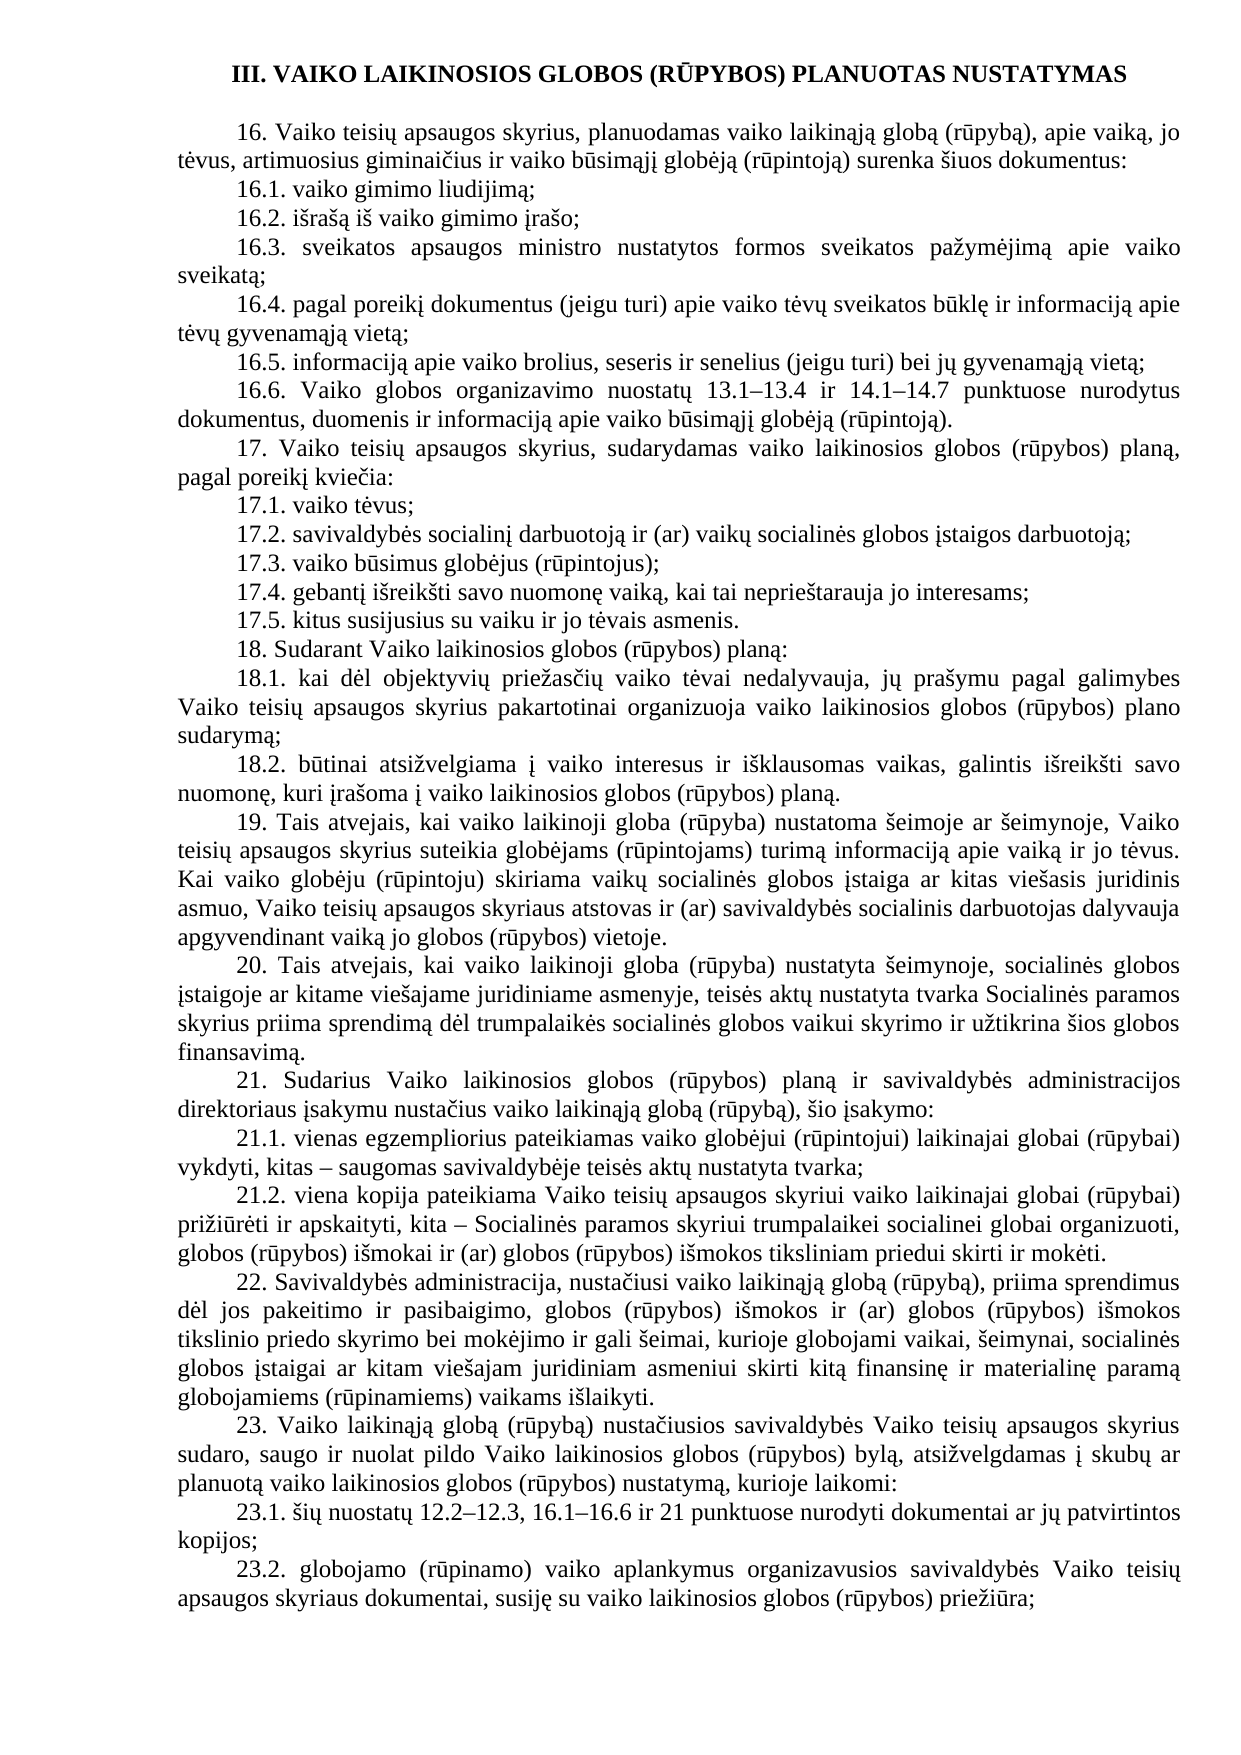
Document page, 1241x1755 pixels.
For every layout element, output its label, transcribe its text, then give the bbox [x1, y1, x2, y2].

text 21. Sudarius Vaiko laikinosios globos (rūpybos) planą ir savivaldybės administracijos direktoriaus įsakymu nustačius vaiko laikinąją globą (rūpybą), šio įsakymo: [177, 1065, 1181, 1123]
text 18. Sudarant Vaiko laikinosios globos (rūpybos) planą: [177, 634, 1181, 663]
text 21.2. viena kopija pateikiama Vaiko teisių apsaugos skyriui vaiko laikinajai globai (rūpybai) prižiūrėti ir apskaityti, kita – Socialinės paramos skyriui trumpalaikei socialinei globai organizuoti, globos (rūpybos) išmokai ir (ar) globos (rūpybos) išmokos tiksliniam priedui skirti ir mokėti. [177, 1180, 1181, 1267]
text 17.2. savivaldybės socialinį darbuotoją ir (ar) vaikų socialinės globos įstaigos darbuotoją; [177, 519, 1181, 548]
text 16.6. Vaiko globos organizavimo nuostatų 13.1–13.4 ir 14.1–14.7 punktuose nurodytus dokumentus, duomenis ir informaciją apie vaiko būsimąjį globėją (rūpintoją). [177, 375, 1181, 433]
text 20. Tais atvejais, kai vaiko laikinoji globa (rūpyba) nustatyta šeimynoje, socialinės globos įstaigoje ar kitame viešajame juridiniame asmenyje, teisės aktų nustatyta tvarka Socialinės paramos skyrius priima sprendimą dėl trumpalaikės socialinės globos vaikui skyrimo ir užtikrina šios globos finansavimą. [177, 950, 1181, 1065]
text 16.2. išrašą iš vaiko gimimo įrašo; [177, 203, 1181, 232]
text 17.4. gebantį išreikšti savo nuomonę vaiką, kai tai neprieštarauja jo interesams; [177, 577, 1181, 605]
text 23.1. šių nuostatų 12.2–12.3, 16.1–16.6 ir 21 punktuose nurodyti dokumentai ar jų patvirtintos kopijos; [177, 1497, 1181, 1554]
text 17. Vaiko teisių apsaugos skyrius, sudarydamas vaiko laikinosios globos (rūpybos) planą, pagal poreikį kviečia: [177, 433, 1181, 490]
text 16.4. pagal poreikį dokumentus (jeigu turi) apie vaiko tėvų sveikatos būklę ir informaciją apie tėvų gyvenamąją vietą; [177, 289, 1181, 347]
text 21.1. vienas egzempliorius pateikiamas vaiko globėjui (rūpintojui) laikinajai globai (rūpybai) vykdyti, kitas – saugomas savivaldybėje teisės aktų nustatyta tvarka; [177, 1123, 1181, 1180]
text 22. Savivaldybės administracija, nustačiusi vaiko laikinąją globą (rūpybą), priima sprendimus dėl jos pakeitimo ir pasibaigimo, globos (rūpybos) išmokos ir (ar) globos (rūpybos) išmokos tikslinio priedo skyrimo bei mokėjimo ir gali šeimai, kurioje globojami vaikai, šeimynai, socialinės globos įstaigai ar kitam viešajam juridiniam asmeniui skirti kitą finansinę ir materialinę paramą globojamiems (rūpinamiems) vaikams išlaikyti. [177, 1267, 1181, 1410]
text 18.2. būtinai atsižvelgiama į vaiko interesus ir išklausomas vaikas, galintis išreikšti savo nuomonę, kuri įrašoma į vaiko laikinosios globos (rūpybos) planą. [177, 749, 1181, 807]
text 16. Vaiko teisių apsaugos skyrius, planuodamas vaiko laikinąją globą (rūpybą), apie vaiką, jo tėvus, artimuosius giminaičius ir vaiko būsimąjį globėją (rūpintoją) surenka šiuos dokumentus: [177, 117, 1181, 174]
text 17.5. kitus susijusius su vaiku ir jo tėvais asmenis. [177, 605, 1181, 634]
text 16.3. sveikatos apsaugos ministro nustatytos formos sveikatos pažymėjimą apie vaiko sveikatą; [177, 232, 1181, 289]
text 17.3. vaiko būsimus globėjus (rūpintojus); [177, 548, 1181, 577]
text 18.1. kai dėl objektyvių priežasčių vaiko tėvai nedalyvauja, jų prašymu pagal galimybes Vaiko teisių apsaugos skyrius pakartotinai organizuoja vaiko laikinosios globos (rūpybos) plano sudarymą; [177, 663, 1181, 749]
text 17.1. vaiko tėvus; [177, 490, 1181, 519]
text 16.1. vaiko gimimo liudijimą; [177, 174, 1181, 203]
text 23. Vaiko laikinąją globą (rūpybą) nustačiusios savivaldybės Vaiko teisių apsaugos skyrius sudaro, saugo ir nuolat pildo Vaiko laikinosios globos (rūpybos) bylą, atsižvelgdamas į skubų ar planuotą vaiko laikinosios globos (rūpybos) nustatymą, kurioje laikomi: [177, 1410, 1181, 1497]
text III. VAIKO LAIKINOSIOS GLOBOS (RŪPYBOS) PLANUOTAS NUSTATYMAS [177, 59, 1181, 88]
text 23.2. globojamo (rūpinamo) vaiko aplankymus organizavusios savivaldybės Vaiko teisių apsaugos skyriaus dokumentai, susiję su vaiko laikinosios globos (rūpybos) priežiūra; [177, 1554, 1181, 1612]
text 19. Tais atvejais, kai vaiko laikinoji globa (rūpyba) nustatoma šeimoje ar šeimynoje, Vaiko teisių apsaugos skyrius suteikia globėjams (rūpintojams) turimą informaciją apie vaiką ir jo tėvus. Kai vaiko globėju (rūpintoju) skiriama vaikų socialinės globos įstaiga ar kitas viešasis juridinis asmuo, Vaiko teisių apsaugos skyriaus atstovas ir (ar) savivaldybės socialinis darbuotojas dalyvauja apgyvendinant vaiką jo globos (rūpybos) vietoje. [177, 807, 1181, 950]
text 16.5. informaciją apie vaiko brolius, seseris ir senelius (jeigu turi) bei jų gyvenamąją vietą; [177, 347, 1181, 375]
